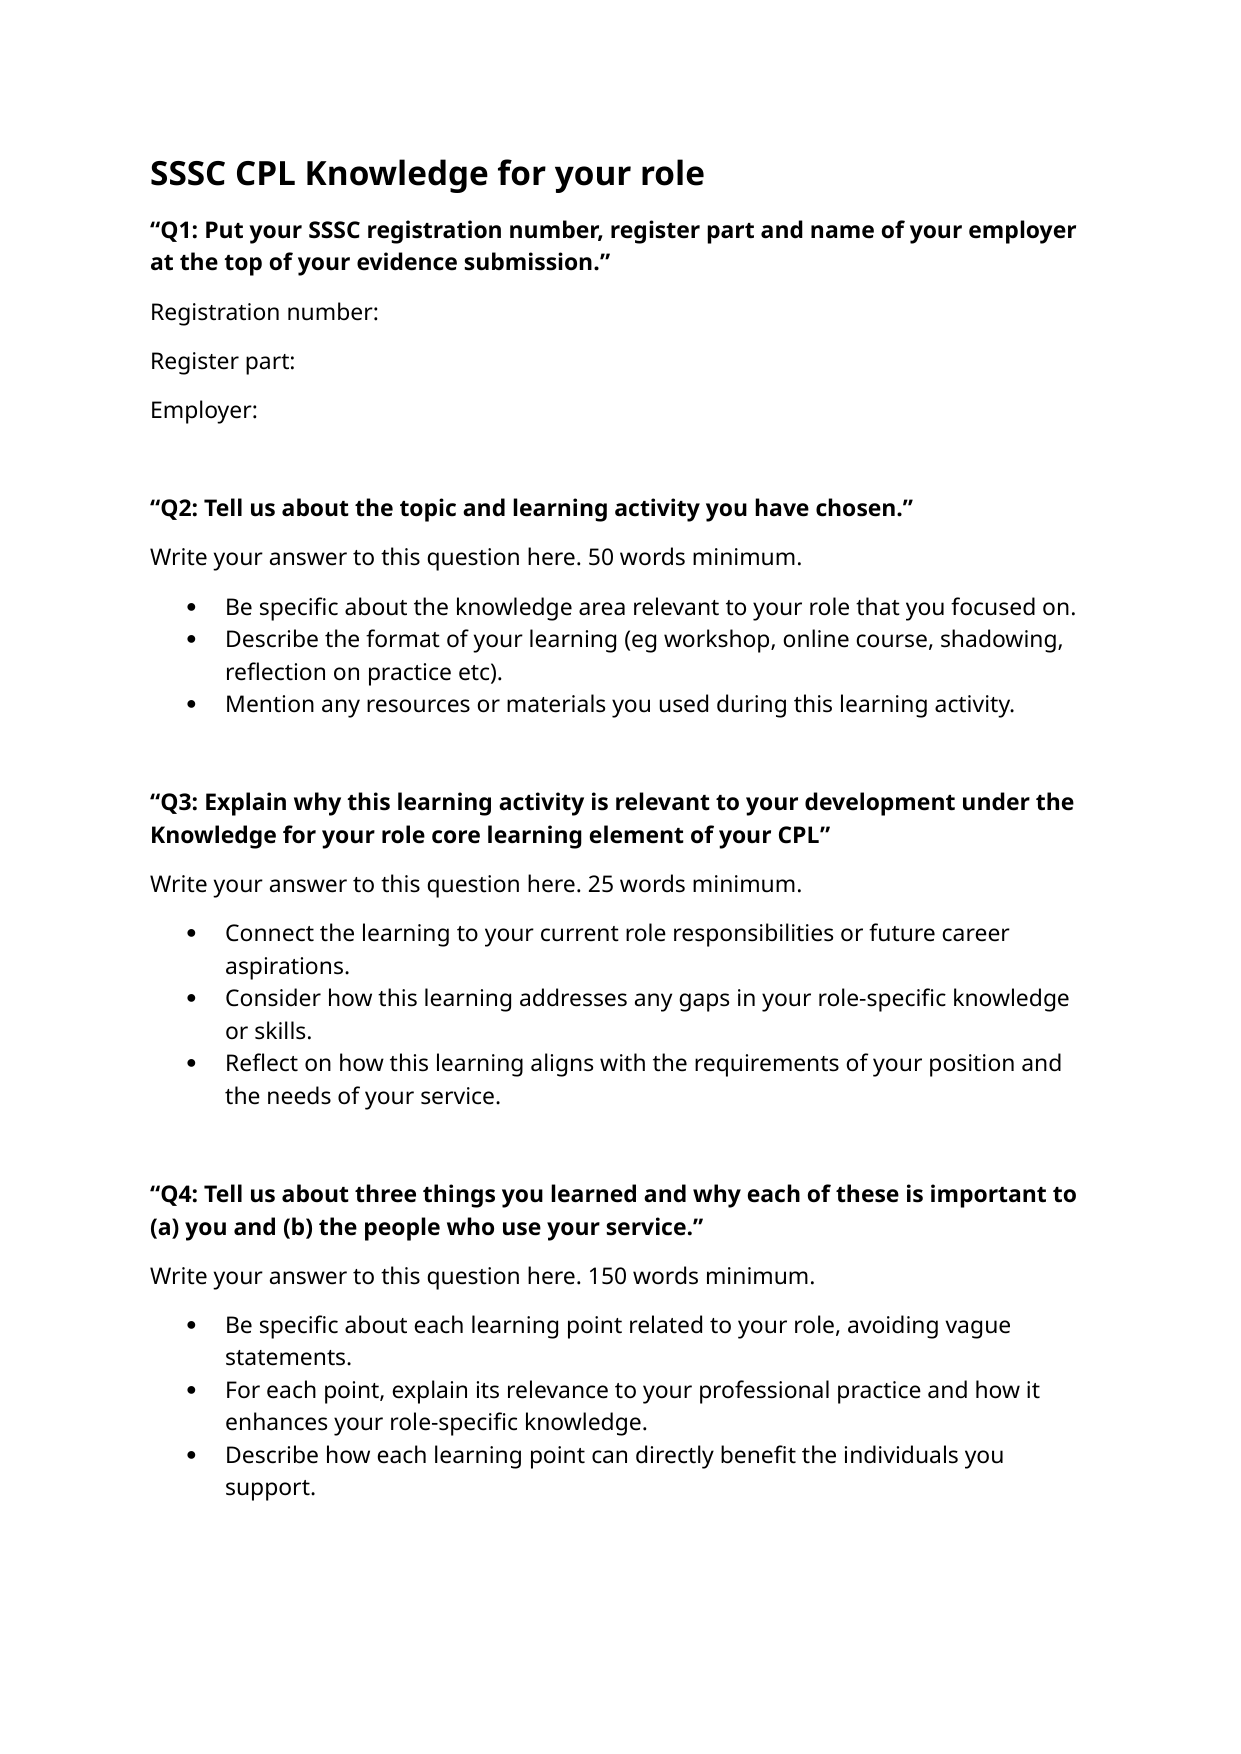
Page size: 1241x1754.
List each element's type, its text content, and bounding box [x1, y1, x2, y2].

text Write your answer to this question here. 25 words minimum. [150, 868, 1090, 899]
text Write your answer to this question here. 150 words minimum. [150, 1260, 1090, 1291]
list For each point, explain its relevance to your professional practice and how it enhances your role-specific knowledge. [187, 1374, 1090, 1438]
list Describe the format of your learning (eg workshop, online course, shadowing, reflection on practice etc). [187, 623, 1090, 687]
text “Q3: Explain why this learning activity is relevant to your development under the Knowledge for your role core learning element of your CPL” [150, 786, 1090, 850]
text Register part: [150, 345, 1090, 376]
list Consider how this learning addresses any gaps in your role-specific knowledge or skills. [187, 982, 1090, 1046]
text “Q2: Tell us about the topic and learning activity you have chosen.” [150, 492, 1090, 523]
list Describe how each learning point can directly benefit the individuals you support. [187, 1439, 1090, 1503]
text “Q4: Tell us about three things you learned and why each of these is important to (a) you and (b) the people who use your service.” [150, 1178, 1090, 1242]
list Mention any resources or materials you used during this learning activity. [187, 688, 1090, 719]
list Reflect on how this learning aligns with the requirements of your position and the needs of your service. [187, 1047, 1090, 1111]
text SSSC CPL Knowledge for your role [150, 150, 1090, 195]
list Connect the learning to your current role responsibilities or future career aspirations. [187, 917, 1090, 981]
text Write your answer to this question here. 50 words minimum. [150, 541, 1090, 573]
list Be specific about the knowledge area relevant to your role that you focused on. [187, 591, 1090, 622]
text “Q1: Put your SSSC registration number, register part and name of your employer at the top of your evidence submission.” [150, 214, 1090, 278]
text Registration number: [150, 296, 1090, 327]
list Be specific about each learning point related to your role, avoiding vague statements. [187, 1309, 1090, 1373]
text Employer: [150, 394, 1090, 425]
